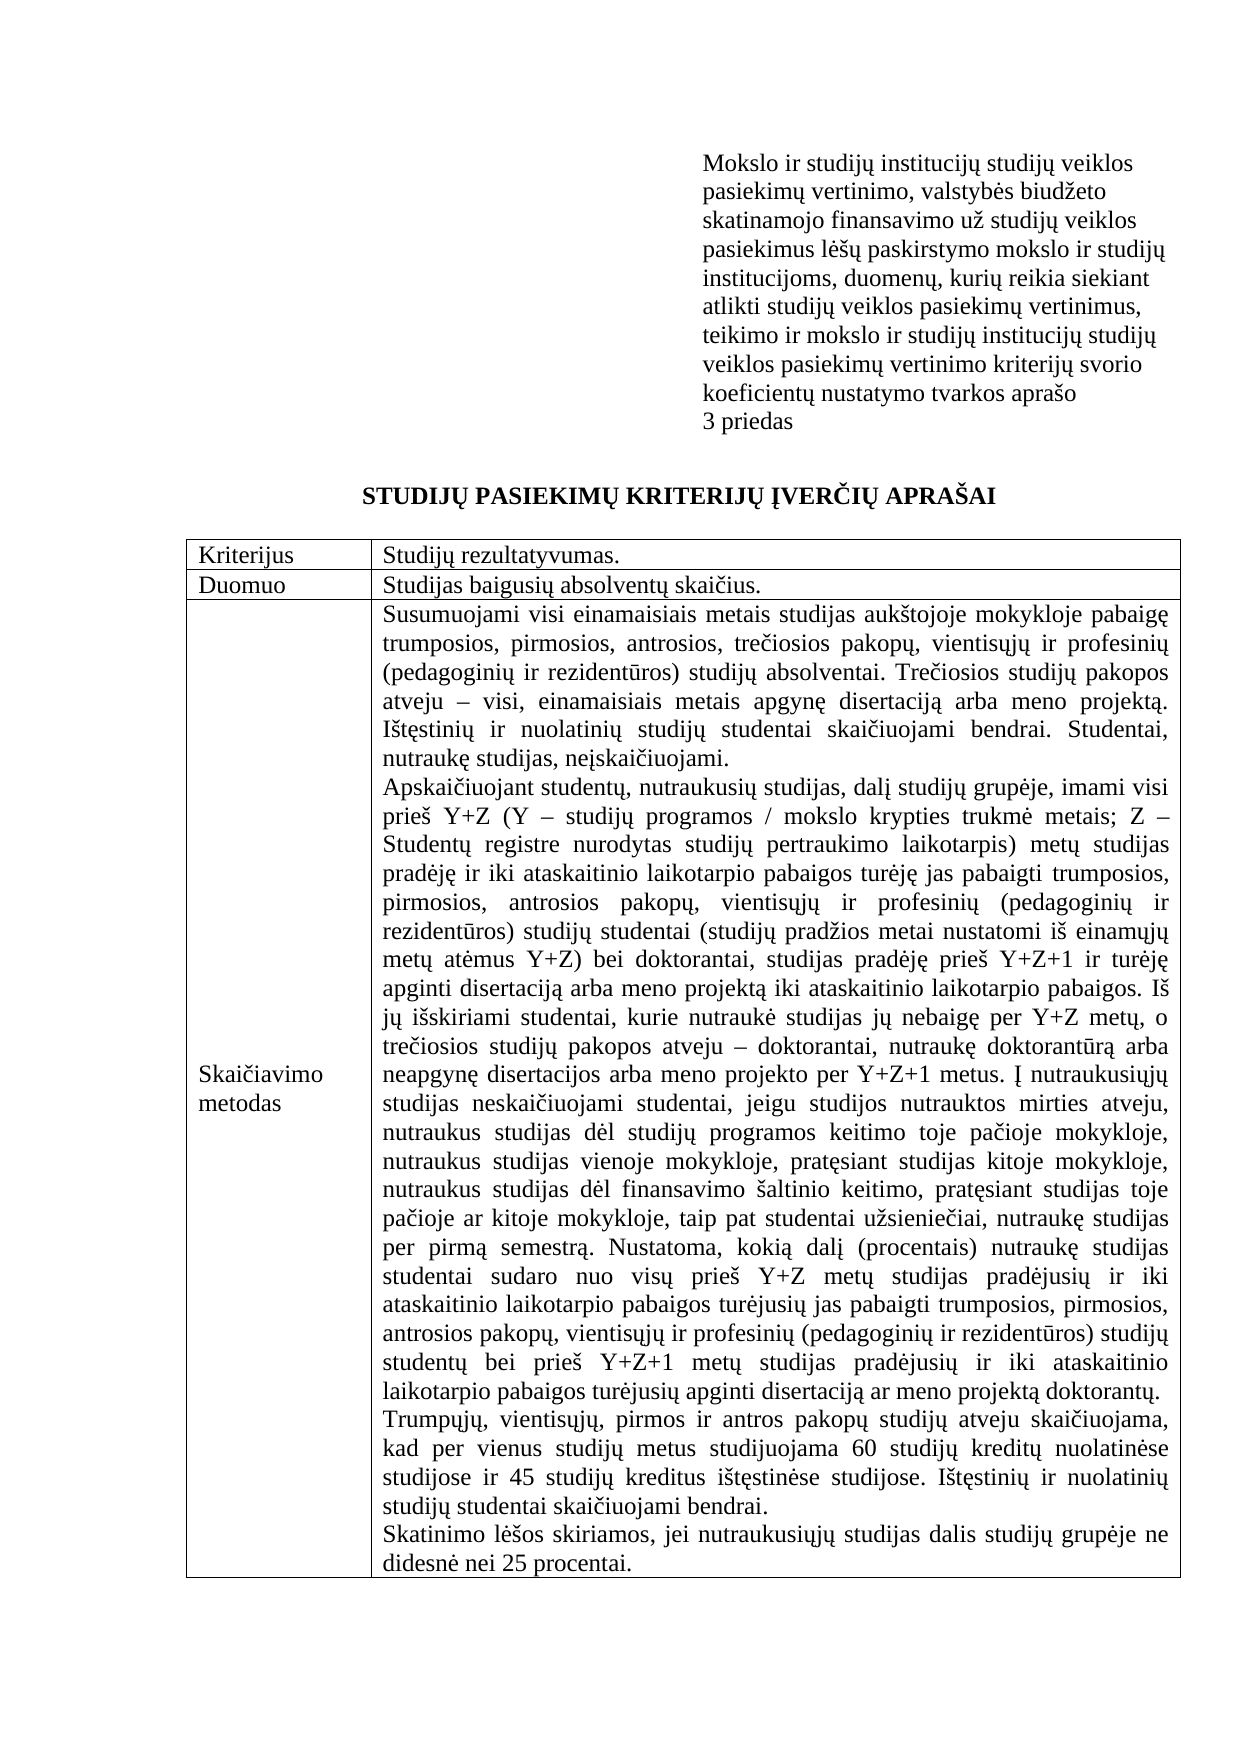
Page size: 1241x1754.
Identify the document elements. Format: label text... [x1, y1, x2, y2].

table_header Studijų rezultatyvumas. [372, 540, 1180, 569]
text Mokslo ir studijų institucijų studijų veiklos [702, 148, 1181, 176]
text pasiekimų vertinimo, valstybės biudžeto [702, 176, 1181, 205]
table_cell Duomuo [187, 570, 371, 598]
table_cell Susumuojami visi einamaisiais metais studijas aukštojoje mokykloje pabaigę trumposios, pirmosios, antrosios, trečiosios pakopų, vientisųjų ir profesinių (pedagoginių ir rezidentūros) studijų absolventai. Trečiosios studijų pakopos atveju – visi, einamaisiais metais apgynę disertaciją arba meno projektą. Ištęstinių ir nuolatinių studijų studentai skaičiuojami bendrai. Studentai, nutraukę studijas, neįskaičiuojami. Apskaičiuojant studentų, nutraukusių studijas, dalį studijų grupėje, imami visi prieš Y+Z (Y – studijų programos / mokslo krypties trukmė metais; Z – Studentų registre nurodytas studijų pertraukimo laikotarpis) metų studijas pradėję ir iki ataskaitinio laikotarpio pabaigos turėję jas pabaigti trumposios, pirmosios, antrosios pakopų, vientisųjų ir profesinių (pedagoginių ir rezidentūros) studijų studentai (studijų pradžios metai nustatomi iš einamųjų metų atėmus Y+Z) bei doktorantai, studijas pradėję prieš Y+Z+1 ir turėję apginti disertaciją arba meno projektą iki ataskaitinio laikotarpio pabaigos. Iš jų išskiriami studentai, kurie nutraukė studijas jų nebaigę per Y+Z metų, o trečiosios studijų pakopos atveju – doktorantai, nutraukę doktorantūrą arba neapgynę disertacijos arba meno projekto per Y+Z+1 metus. Į nutraukusiųjų studijas neskaičiuojami studentai, jeigu studijos nutrauktos mirties atveju, nutraukus studijas dėl studijų programos keitimo toje pačioje mokykloje, nutraukus studijas vienoje mokykloje, pratęsiant studijas kitoje mokykloje, nutraukus studijas dėl finansavimo šaltinio keitimo, pratęsiant studijas toje pačioje ar kitoje mokykloje, taip pat studentai užsieniečiai, nutraukę studijas per pirmą semestrą. Nustatoma, kokią dalį (procentais) nutraukę studijas studentai sudaro nuo visų prieš Y+Z metų studijas pradėjusių ir iki ataskaitinio laikotarpio pabaigos turėjusių jas pabaigti trumposios, pirmosios, antrosios pakopų, vientisųjų ir profesinių (pedagoginių ir rezidentūros) studijų studentų bei prieš Y+Z+1 metų studijas pradėjusių ir iki ataskaitinio laikotarpio pabaigos turėjusių apginti disertaciją ar meno projektą doktorantų. Trumpųjų, vientisųjų, pirmos ir antros pakopų studijų atveju skaičiuojama, kad per vienus studijų metus studijuojama 60 studijų kreditų nuolatinėse studijose ir 45 studijų kreditus ištęstinėse studijose. Ištęstinių ir nuolatinių studijų studentai skaičiuojami bendrai. Skatinimo lėšos skiriamos, jei nutraukusiųjų studijas dalis studijų grupėje ne didesnė nei 25 procentai. [372, 600, 1180, 1577]
text koeficientų nustatymo tvarkos aprašo [702, 378, 1181, 406]
text veiklos pasiekimų vertinimo kriterijų svorio [702, 349, 1181, 378]
text skatinamojo finansavimo už studijų veiklos [702, 205, 1181, 234]
table_cell Studijas baigusių absolventų skaičius. [372, 570, 1180, 598]
text teikimo ir mokslo ir studijų institucijų studijų [702, 320, 1181, 349]
text STUDIJŲ PASIEKIMŲ KRITERIJŲ ĮVERČIŲ APRAŠAI [177, 473, 1181, 510]
table_header Kriterijus [187, 540, 371, 569]
text pasiekimus lėšų paskirstymo mokslo ir studijų [702, 234, 1181, 263]
text 3 priedas [627, 406, 1181, 435]
table_cell Skaičiavimo metodas [187, 600, 371, 1577]
text institucijoms, duomenų, kurių reikia siekiant [702, 263, 1181, 291]
text atlikti studijų veiklos pasiekimų vertinimus, [702, 291, 1181, 320]
